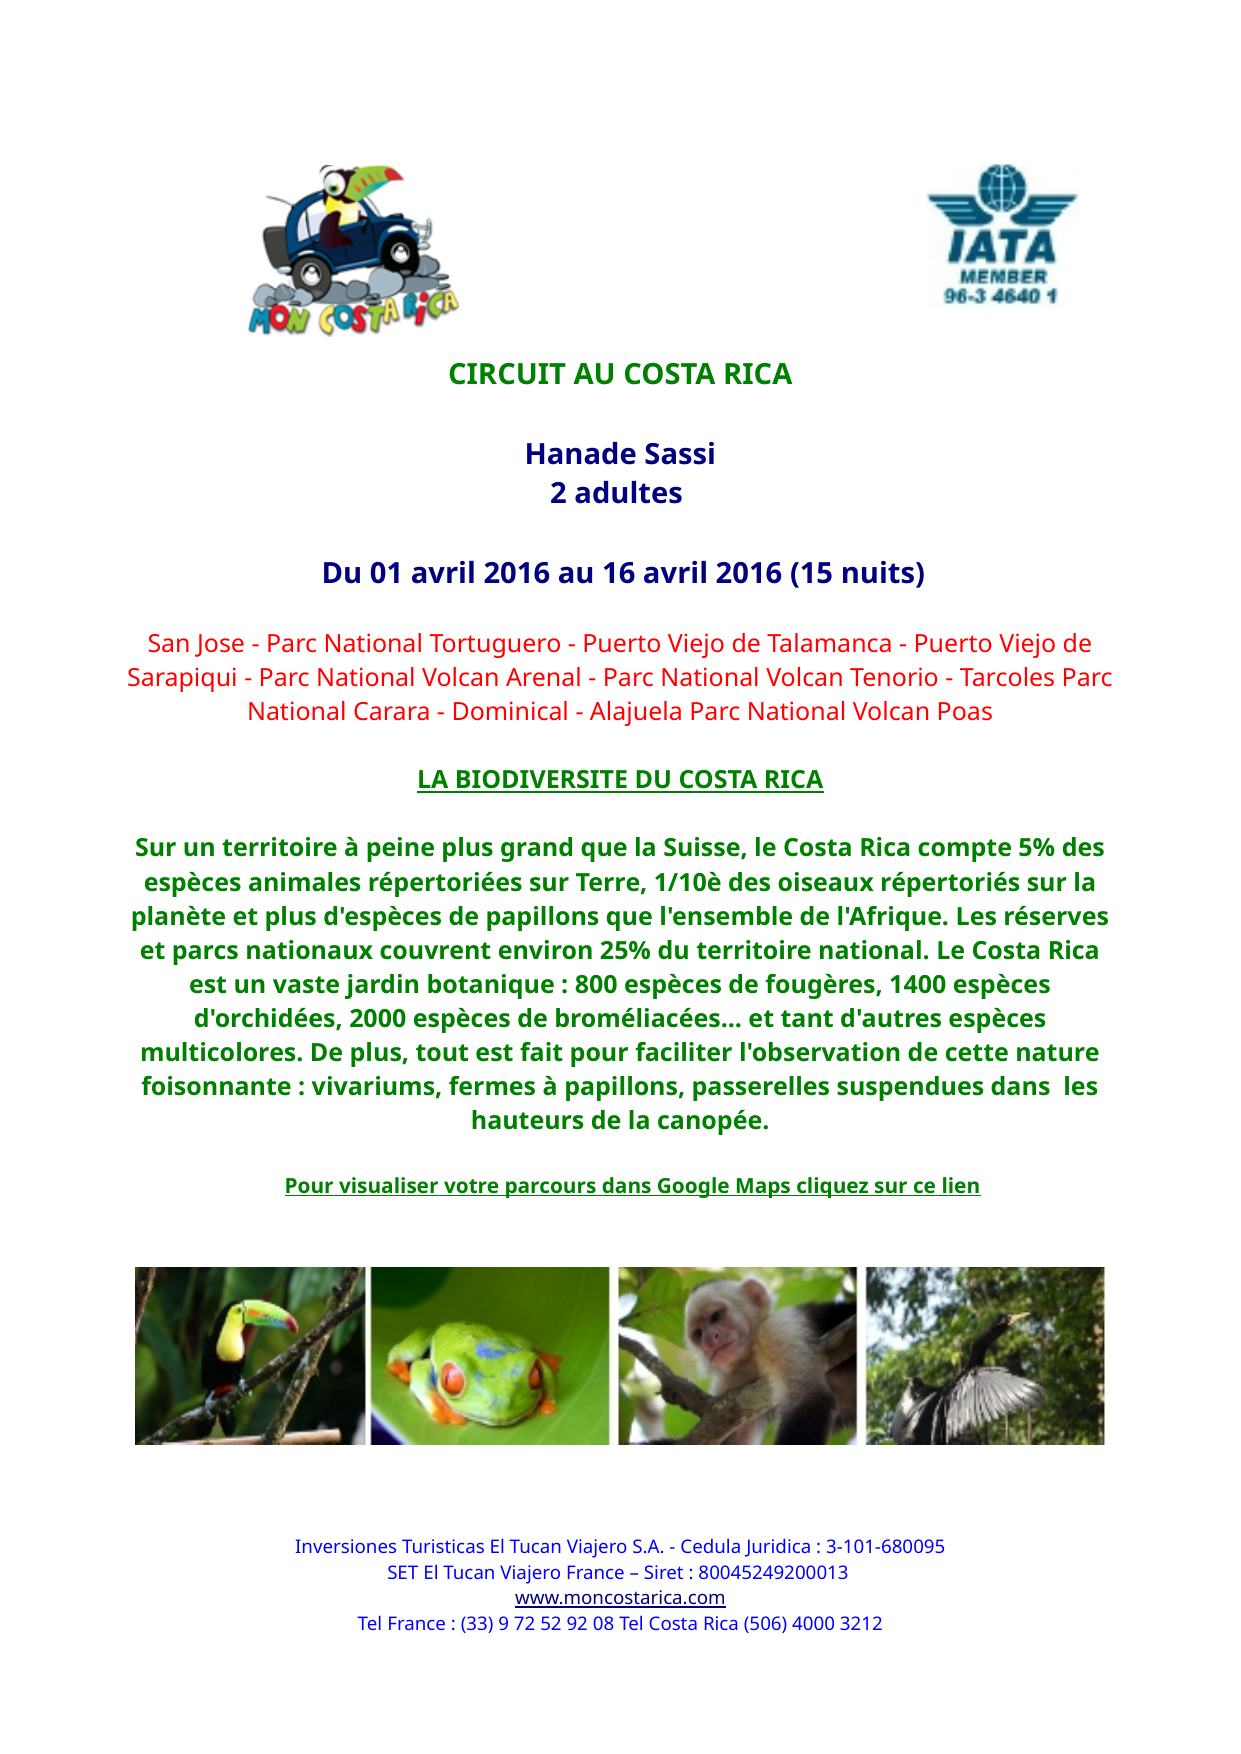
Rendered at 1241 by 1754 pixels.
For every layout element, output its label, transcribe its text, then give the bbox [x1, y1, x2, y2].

text 2 adultes [118, 473, 1122, 512]
picture [135, 1267, 1116, 1445]
text CIRCUIT AU COSTA RICA [118, 353, 1122, 393]
text Du 01 avril 2016 au 16 avril 2016 (15 nuits) [118, 552, 1122, 592]
table_header [118, 118, 620, 353]
text Pour visualiser votre parcours dans Google Maps cliquez sur ce lien [118, 1171, 1146, 1199]
text San Jose - Parc National Tortuguero - Puerto Viejo de Talamanca - Puerto Viejo de Sarapiqui - Parc National Volcan Arenal - Parc National Volcan Tenorio - Tarcoles Parc National Carara - Dominical - Alajuela Parc National Volcan Poas [118, 626, 1122, 728]
text Hanade Sassi [118, 433, 1122, 473]
picture [926, 164, 1080, 309]
text Sur un territoire à peine plus grand que la Suisse, le Costa Rica compte 5% des espèces animales répertoriées sur Terre, 1/10è des oiseaux répertoriés sur la planète et plus d'espèces de papillons que l'ensemble de l'Afrique. Les réserves et parcs nationaux couvrent environ 25% du territoire national. Le Costa Rica est un vaste jardin botanique : 800 espèces de fougères, 1400 espèces d'orchidées, 2000 espèces de broméliacées... et tant d'autres espèces multicolores. De plus, tout est fait pour faciliter l'observation de cette nature foisonnante : vivariums, fermes à papillons, passerelles suspendues dans les hauteurs de la canopée. [118, 830, 1122, 1137]
text LA BIODIVERSITE DU COSTA RICA [118, 762, 1122, 796]
table_header [620, 118, 1122, 353]
picture [248, 165, 460, 337]
